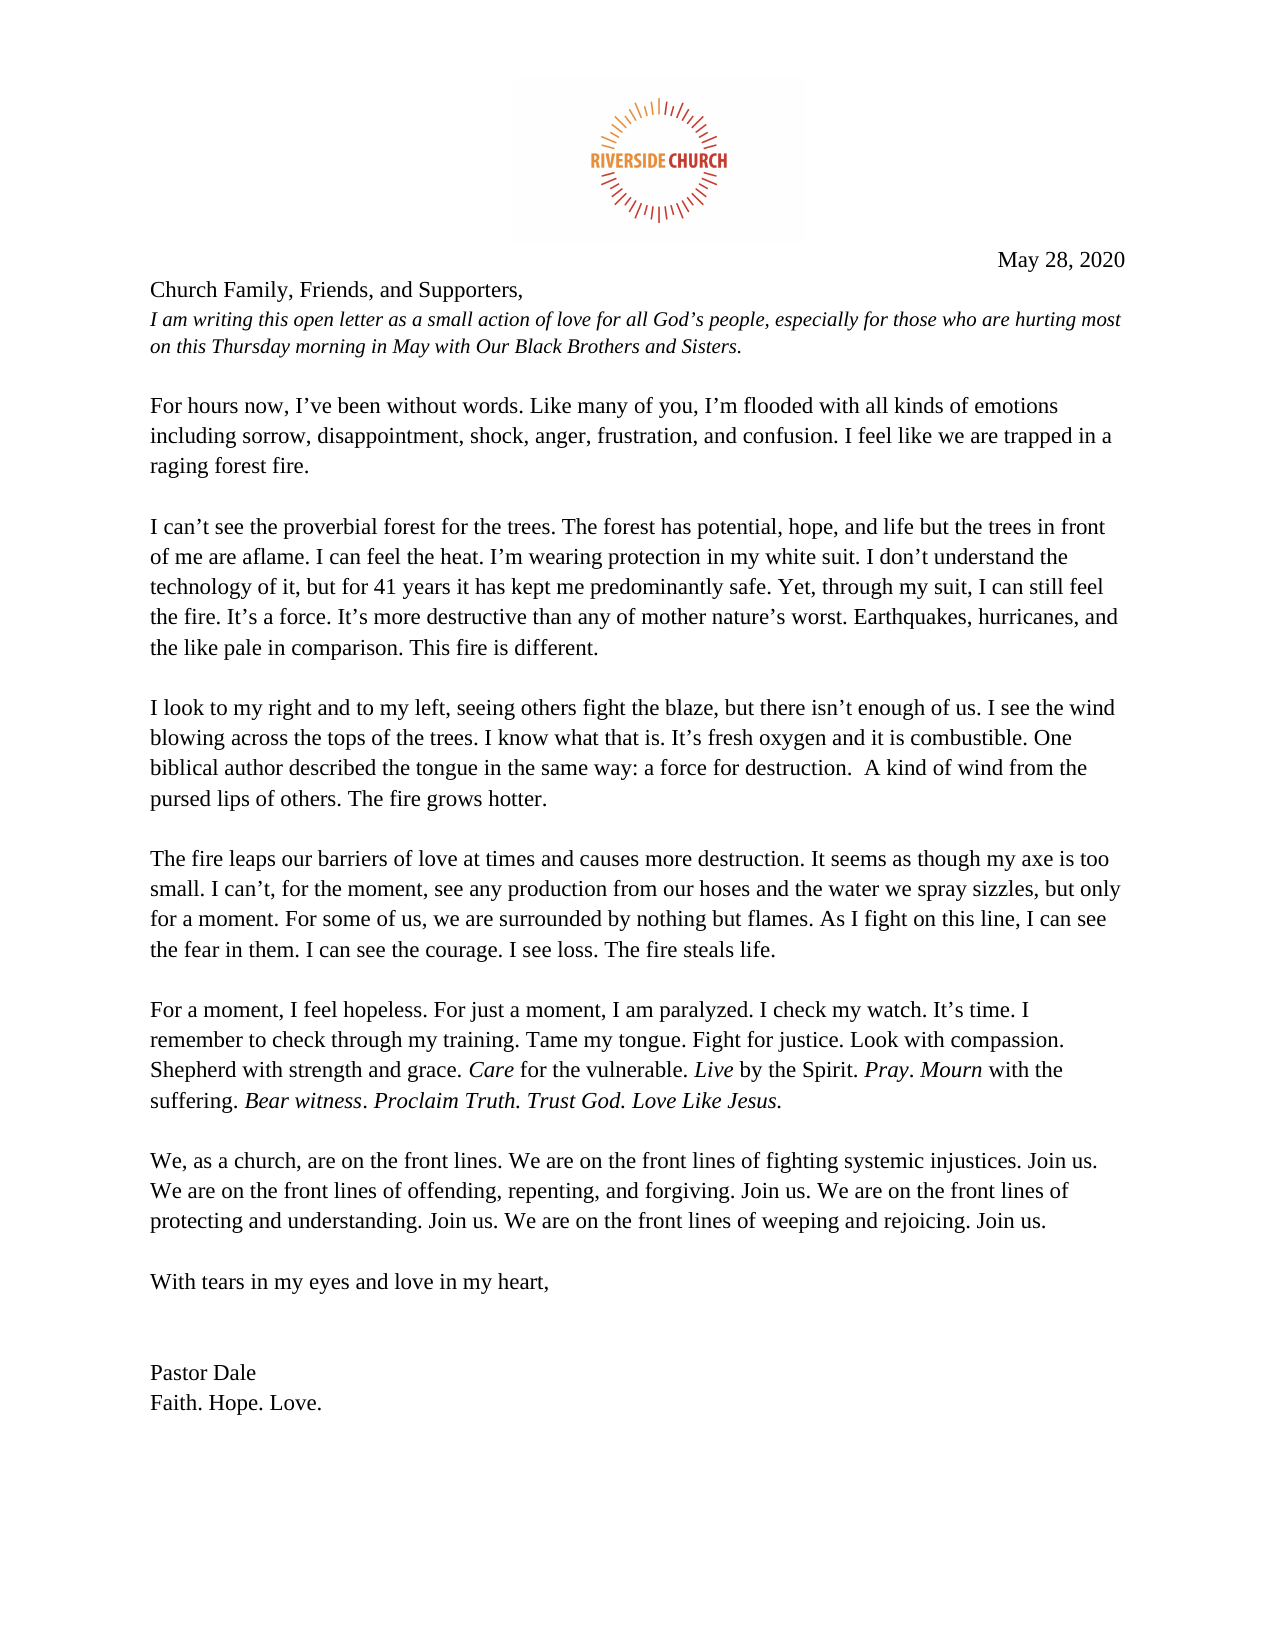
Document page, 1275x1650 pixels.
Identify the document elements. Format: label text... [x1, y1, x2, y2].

text Faith. Hope. Love. [150, 1389, 1125, 1415]
text Church Family, Friends, and Supporters, [150, 276, 1125, 303]
text I can’t see the proverbial forest for the trees. The forest has potential, hope, and life but the trees in front of me are aflame. I can feel the heat. I’m wearing protection in my white suit. I don’t understand the technology of it, but for 41 years it has kept me predominantly safe. Yet, through my suit, I can still feel the fire. It’s a force. It’s more destructive than any of mother nature’s worst. Earthquakes, hurricanes, and the like pale in comparison. This fire is different. [150, 513, 1125, 660]
text We, as a church, are on the front lines. We are on the front lines of fighting systemic injustices. Join us. We are on the front lines of offending, repenting, and forgiving. Join us. We are on the front lines of protecting and understanding. Join us. We are on the front lines of weeping and rejoicing. Join us. [150, 1147, 1125, 1234]
text Pastor Dale [150, 1358, 1125, 1385]
picture [512, 78, 806, 150]
text May 28, 2020 [150, 150, 1125, 272]
text For a moment, I feel hopeless. For just a moment, I am paralyzed. I check my watch. It’s time. I remember to check through my training. Tame my tongue. Fight for justice. Look with compassion. Shepherd with strength and grace. Care for the vulnerable. Live by the Spirit. Pray. Mourn with the suffering. Bear witness. Proclaim Truth. Trust God. Love Like Jesus. [150, 996, 1125, 1113]
text The fire leaps our barriers of love at times and causes more destruction. It seems as though my axe is too small. I can’t, for the moment, see any production from our hoses and the water we spray sizzles, but only for a moment. For some of us, we are surrounded by nothing but flames. As I fight on this line, I can see the fear in them. I can see the courage. I see loss. The fire steals life. [150, 845, 1125, 962]
text I look to my right and to my left, seeing others fight the blaze, but there isn’t enough of us. I see the wind blowing across the tops of the trees. I know what that is. It’s fresh oxygen and it is combustible. One biblical author described the tongue in the same way: a force for destruction. A kind of wind from the pursed lips of others. The fire grows hotter. [150, 694, 1125, 811]
text With tears in my eyes and love in my heart, [150, 1268, 1125, 1294]
text For hours now, I’ve been without words. Like many of you, I’m flooded with all kinds of emotions including sorrow, disappointment, shock, anger, frustration, and confusion. I feel like we are trapped in a raging forest fire. [150, 392, 1125, 479]
text I am writing this open letter as a small action of love for all God’s people, especially for those who are hurting most on this Thursday morning in May with Our Black Brothers and Sisters. [150, 306, 1125, 358]
